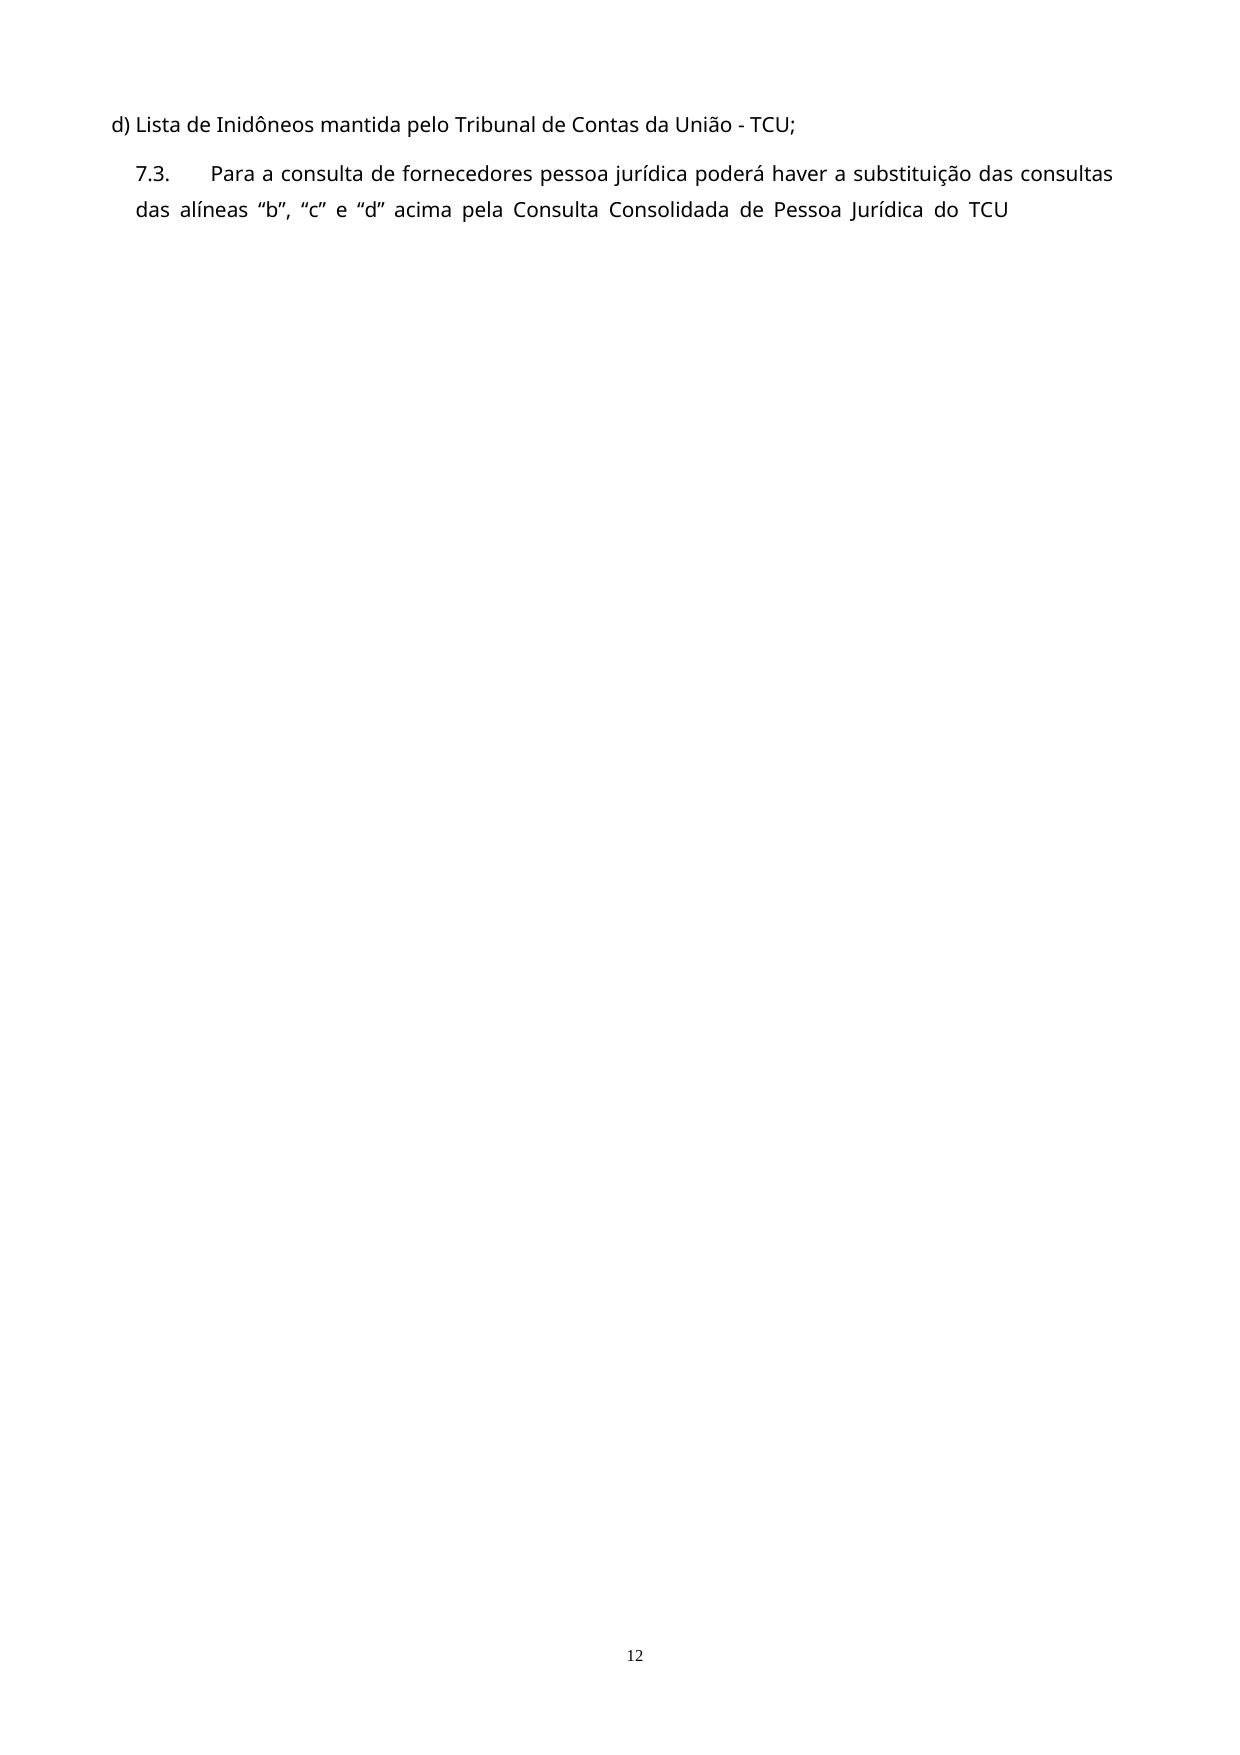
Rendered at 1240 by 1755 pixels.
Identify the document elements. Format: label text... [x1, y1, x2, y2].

list Lista de Inidôneos mantida pelo Tribunal de Contas da União - TCU; [111, 110, 1239, 139]
list Para a consulta de fornecedores pessoa jurídica poderá haver a substituição das consultas das alíneas “b”, “c” e “d” acima pela Consulta Consolidada de Pessoa Jurídica do TCU [135, 159, 1115, 224]
